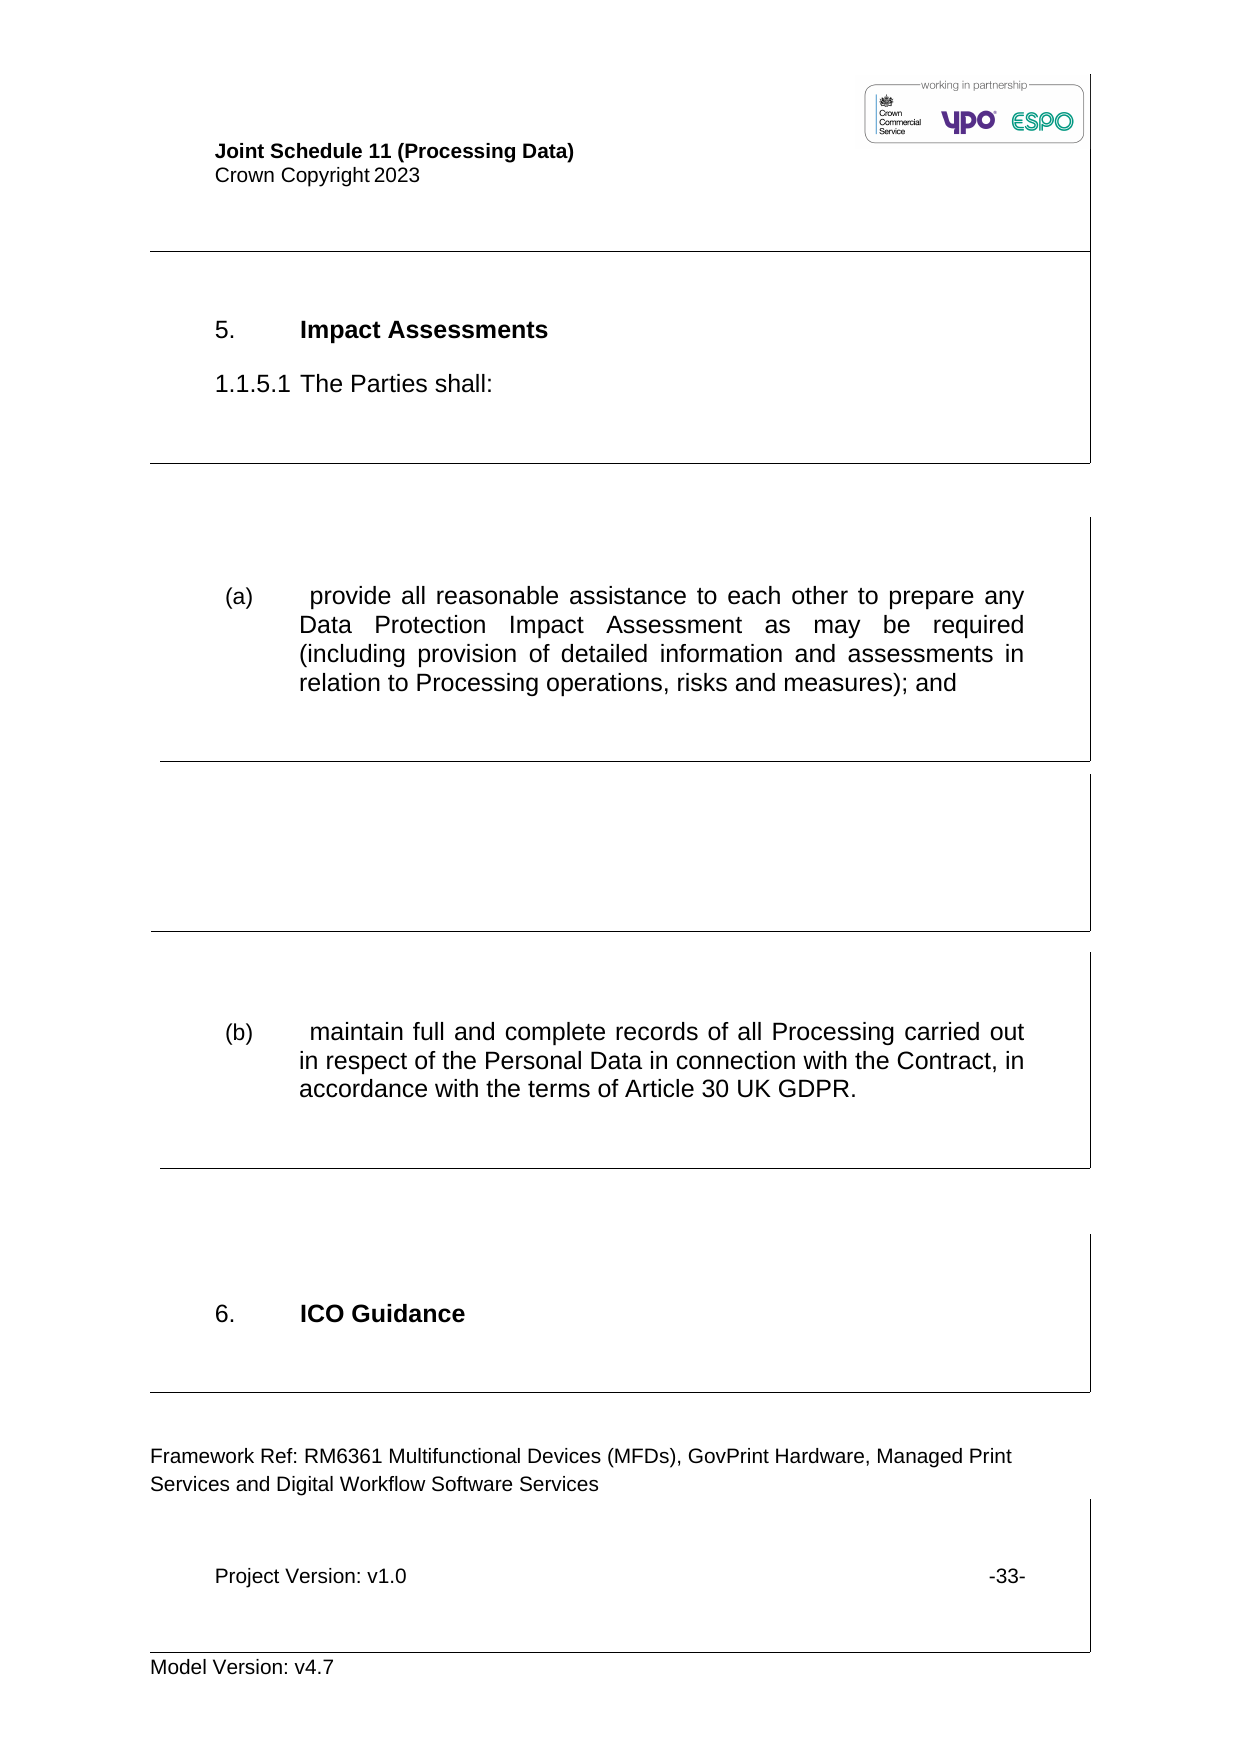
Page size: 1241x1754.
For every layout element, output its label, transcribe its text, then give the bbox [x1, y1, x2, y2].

list provide all reasonable assistance to each other to prepare any Data Protection Impact Assessment as may be required (including provision of detailed information and assessments in relation to Processing operations, risks and measures); and [160, 517, 1090, 761]
list maintain full and complete records of all Processing carried out in respect of the Personal Data in connection with the Contract, in accordance with the terms of Article 30 UK GDPR. [160, 952, 1090, 1168]
list Impact Assessments [150, 251, 1090, 305]
list The Parties shall: [150, 305, 1090, 463]
list ICO Guidance [150, 1234, 1090, 1392]
